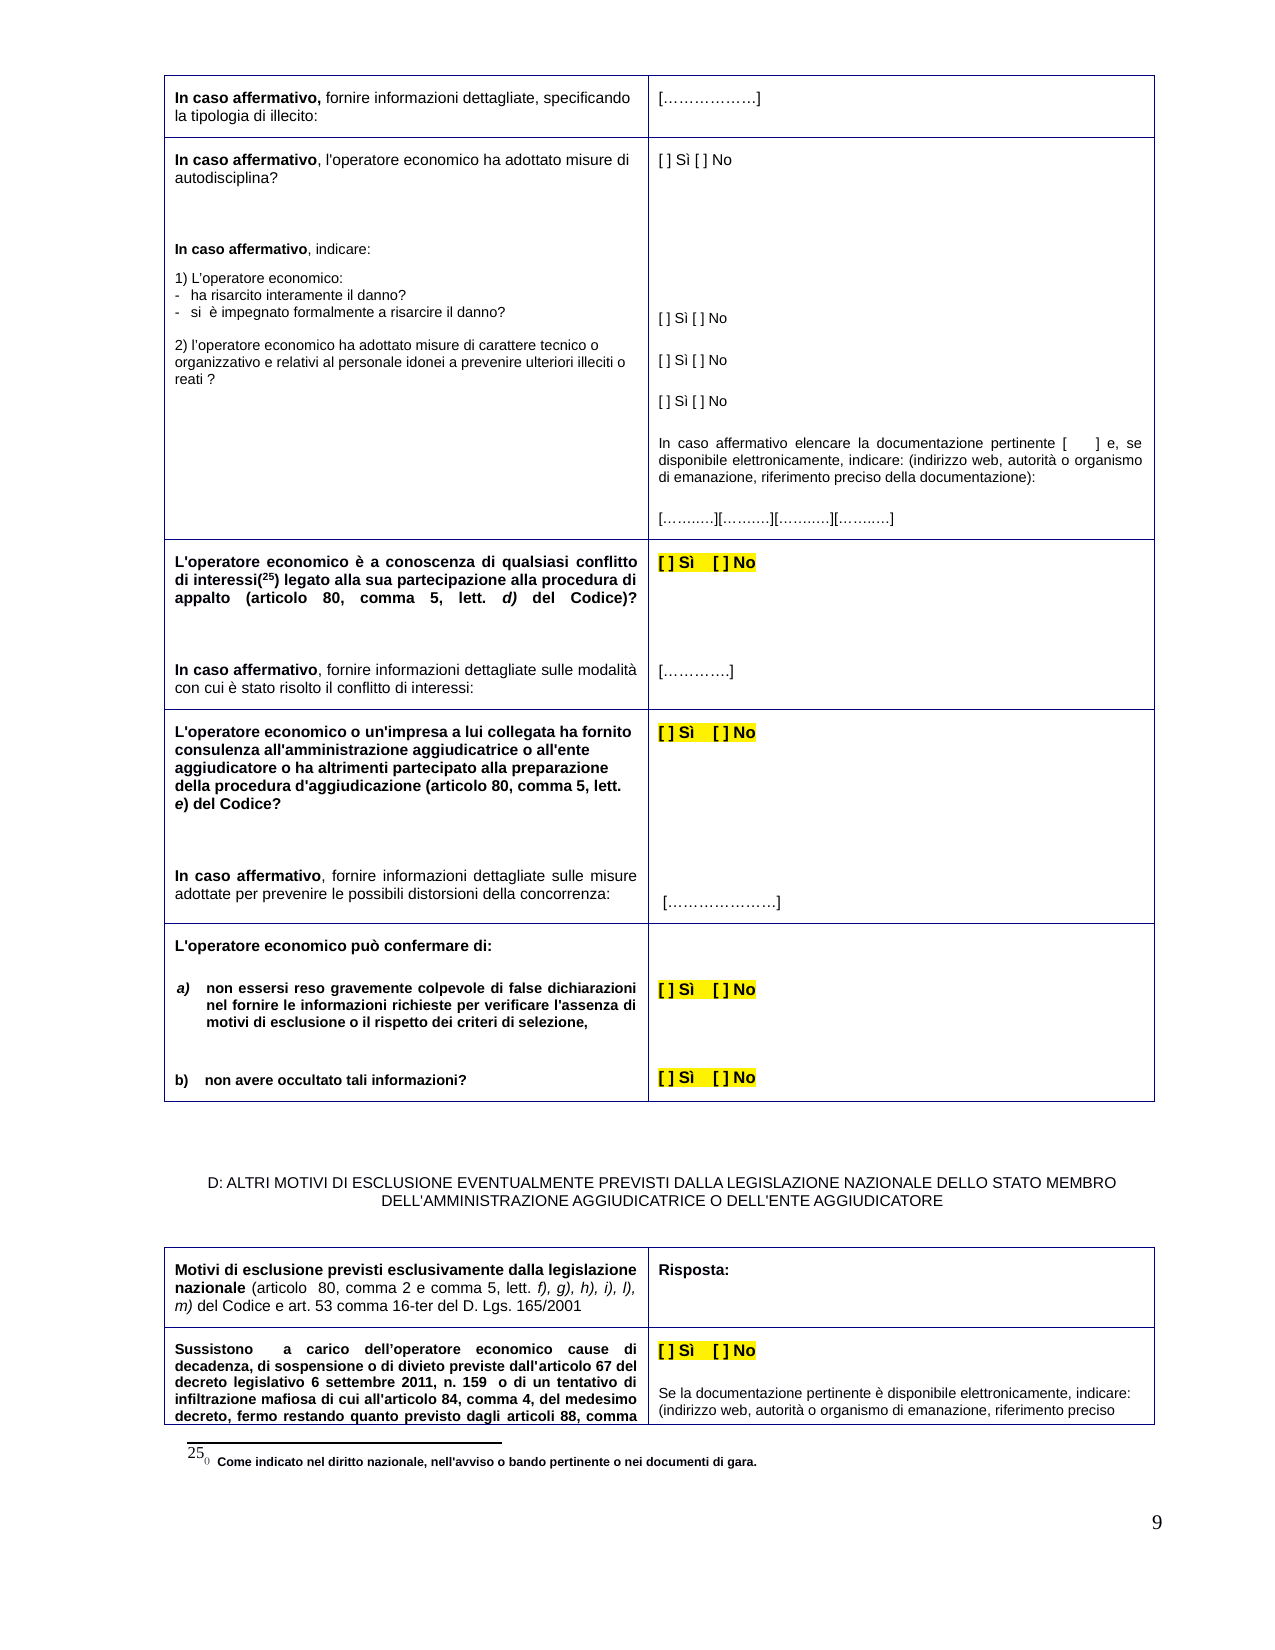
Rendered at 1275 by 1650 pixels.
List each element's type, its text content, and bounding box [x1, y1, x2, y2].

table_cell L'operatore economico o un'impresa a lui collegata ha fornito consulenza all'amministrazione aggiudicatrice o all'ente aggiudicatore o ha altrimenti partecipato alla preparazione della procedura d'aggiudicazione (articolo 80, comma 5, lett. e) del Codice? In caso affermativo, fornire informazioni dettagliate sulle misure adottate per prevenire le possibili distorsioni della concorrenza: [165, 710, 648, 923]
table_cell [ ] Sì [ ] No [ ] Sì [ ] No [649, 924, 1154, 1101]
table_cell In caso affermativo, fornire informazioni dettagliate, specificando la tipologia di illecito: [165, 76, 648, 137]
table_cell [ ] Sì [ ] No […………………] [649, 710, 1154, 923]
table_cell L'operatore economico è a conoscenza di qualsiasi conflitto di interessi() legato alla sua partecipazione alla procedura di appalto (articolo 80, comma 5, lett. d) del Codice)? In caso affermativo, fornire informazioni dettagliate sulle modalità con cui è stato risolto il conflitto di interessi: [165, 540, 648, 709]
table_cell L'operatore economico può confermare di: non essersi reso gravemente colpevole di false dichiarazioni nel fornire le informazioni richieste per verificare l'assenza di motivi di esclusione o il rispetto dei criteri di selezione, b) non avere occultato tali informazioni? [165, 924, 648, 1101]
table_cell [………………] [649, 76, 1154, 137]
table_cell [ ] Sì [ ] No Se la documentazione pertinente è disponibile elettronicamente, indicare: (indirizzo web, autorità o organismo di emanazione, riferimento preciso [649, 1328, 1154, 1424]
table_cell In caso affermativo, l'operatore economico ha adottato misure di autodisciplina? In caso affermativo, indicare: 1) L’operatore economico: - ha risarcito interamente il danno? - si è impegnato formalmente a risarcire il danno? 2) l’operatore economico ha adottato misure di carattere tecnico o organizzativo e relativi al personale idonei a prevenire ulteriori illeciti o reati ? [165, 138, 648, 539]
table_cell [ ] Sì [ ] No [………….] [649, 540, 1154, 709]
table_cell Sussistono a carico dell’operatore economico cause di decadenza, di sospensione o di divieto previste dall'articolo 67 del decreto legislativo 6 settembre 2011, n. 159 o di un tentativo di infiltrazione mafiosa di cui all'articolo 84, comma 4, del medesimo decreto, fermo restando quanto previsto dagli articoli 88, comma [165, 1328, 648, 1424]
table_cell [ ] Sì [ ] No [ ] Sì [ ] No [ ] Sì [ ] No [ ] Sì [ ] No In caso affermativo elencare la documentazione pertinente [ ] e, se disponibile elettronicamente, indicare: (indirizzo web, autorità o organismo di emanazione, riferimento preciso della documentazione): [……..…][…….…][……..…][……..…] [649, 138, 1154, 539]
table_header Risposta: [649, 1248, 1154, 1327]
title D: Altri motivi di esclusione eventualmente previsti dalla legislazione nazionale dello Stato membro dell'amministrazione aggiudicatrice o dell'ente aggiudicatore [187, 1173, 1137, 1209]
table_header Motivi di esclusione previsti esclusivamente dalla legislazione nazionale (articolo 80, comma 2 e comma 5, lett. f), g), h), i), l), m) del Codice e art. 53 comma 16-ter del D. Lgs. 165/2001 [165, 1248, 648, 1327]
